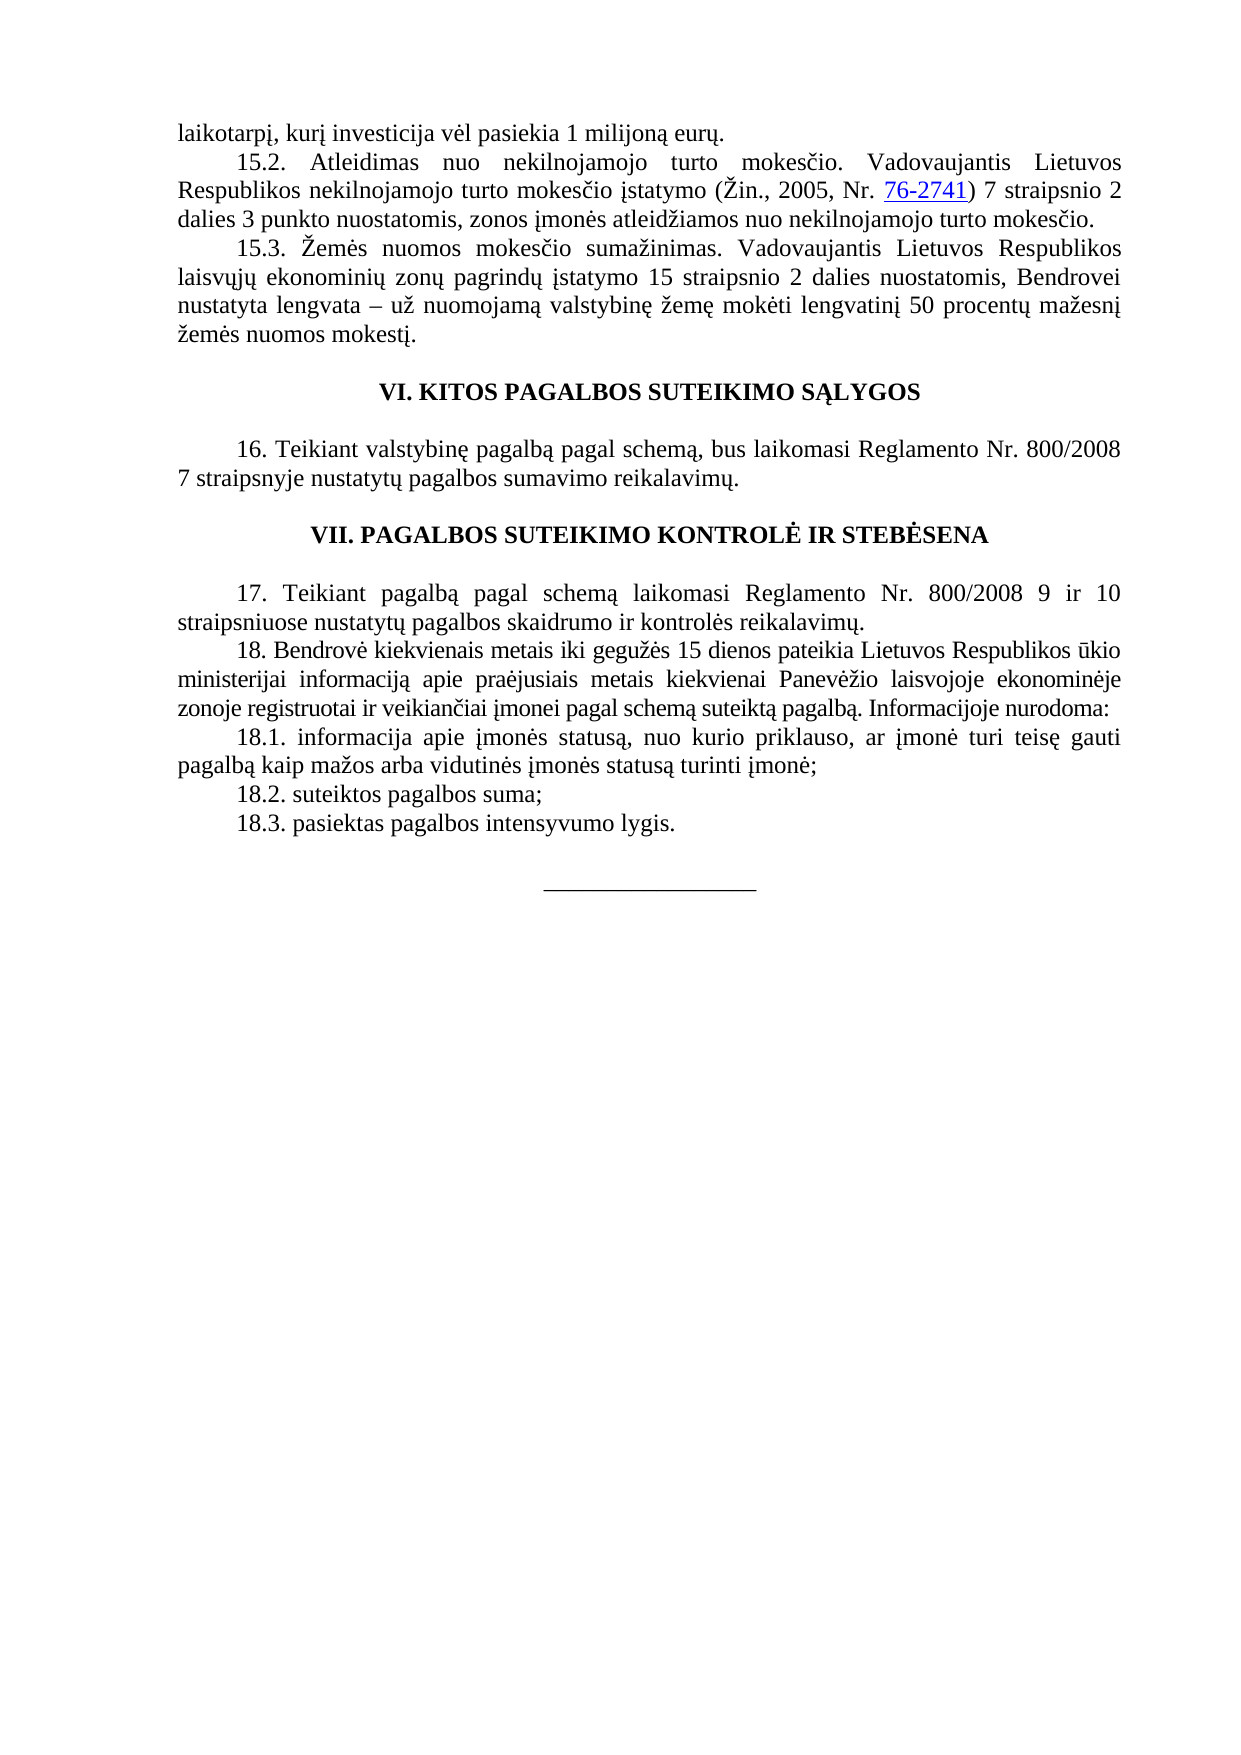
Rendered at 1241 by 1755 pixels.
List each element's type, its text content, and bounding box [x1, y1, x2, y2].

text _________________ [177, 866, 1122, 894]
text VII. PAGALBOS SUTEIKIMO KONTROLĖ IR STEBĖSENA [177, 521, 1122, 549]
text 18.3. pasiektas pagalbos intensyvumo lygis. [177, 808, 1122, 837]
text 18.2. suteiktos pagalbos suma; [177, 779, 1122, 808]
text laikotarpį, kurį investicija vėl pasiekia 1 milijoną eurų. [177, 118, 1122, 147]
text 18. Bendrovė kiekvienais metais iki gegužės 15 dienos pateikia Lietuvos Respublikos ūkio ministerijai informaciją apie praėjusiais metais kiekvienai Panevėžio laisvojoje ekonominėje zonoje registruotai ir veikiančiai įmonei pagal schemą suteiktą pagalbą. Informacijoje nurodoma: [177, 636, 1122, 722]
text 16. Teikiant valstybinę pagalbą pagal schemą, bus laikomasi Reglamento Nr. 800/2008 7 straipsnyje nustatytų pagalbos sumavimo reikalavimų. [177, 434, 1122, 492]
text 15.3. Žemės nuomos mokesčio sumažinimas. Vadovaujantis Lietuvos Respublikos laisvųjų ekonominių zonų pagrindų įstatymo 15 straipsnio 2 dalies nuostatomis, Bendrovei nustatyta lengvata – už nuomojamą valstybinę žemę mokėti lengvatinį 50 procentų mažesnį žemės nuomos mokestį. [177, 233, 1122, 348]
text 15.2. Atleidimas nuo nekilnojamojo turto mokesčio. Vadovaujantis Lietuvos Respublikos nekilnojamojo turto mokesčio įstatymo (Žin., 2005, Nr. 76-2741) 7 straipsnio 2 dalies 3 punkto nuostatomis, zonos įmonės atleidžiamos nuo nekilnojamojo turto mokesčio. [177, 147, 1122, 233]
text 18.1. informacija apie įmonės statusą, nuo kurio priklauso, ar įmonė turi teisę gauti pagalbą kaip mažos arba vidutinės įmonės statusą turinti įmonė; [177, 722, 1122, 779]
text 17. Teikiant pagalbą pagal schemą laikomasi Reglamento Nr. 800/2008 9 ir 10 straipsniuose nustatytų pagalbos skaidrumo ir kontrolės reikalavimų. [177, 578, 1122, 636]
text VI. KITOS PAGALBOS SUTEIKIMO SĄLYGOS [177, 377, 1122, 406]
